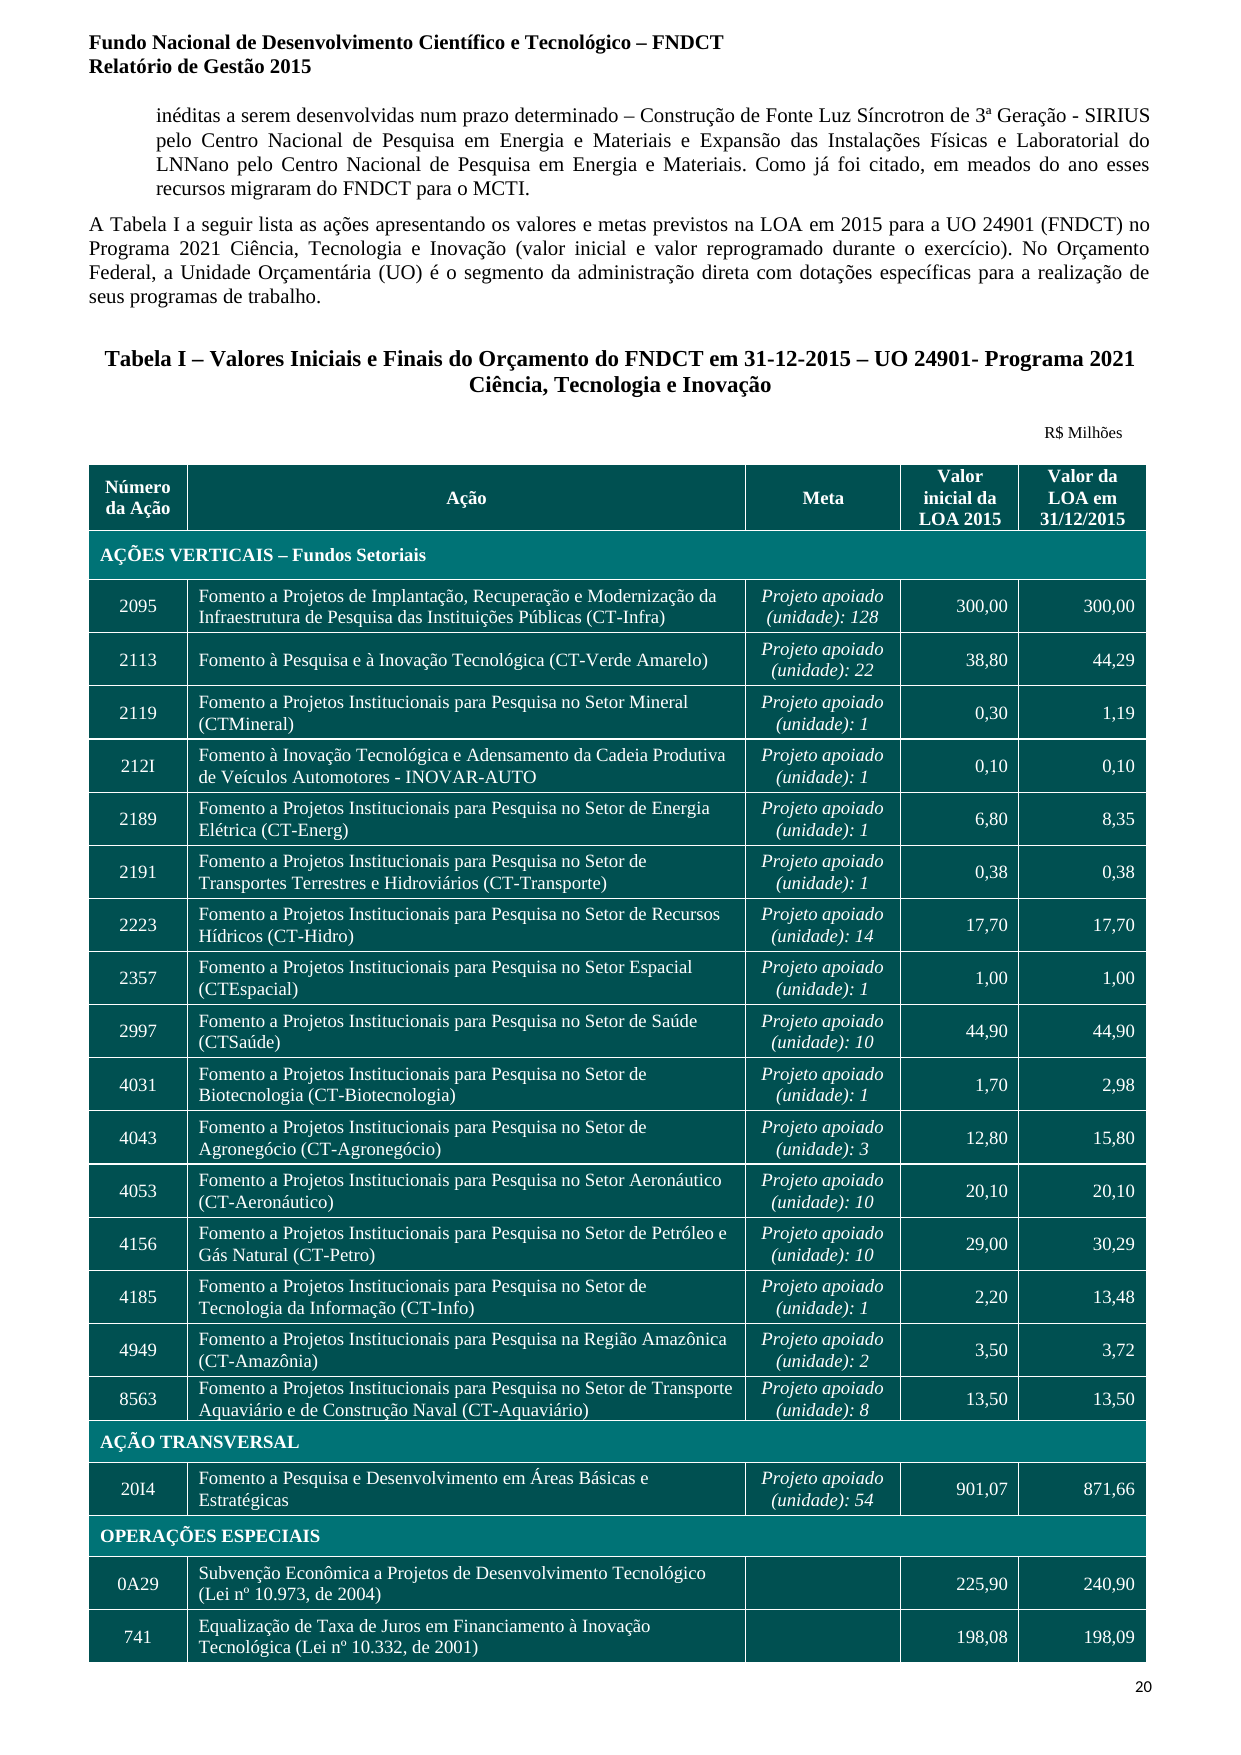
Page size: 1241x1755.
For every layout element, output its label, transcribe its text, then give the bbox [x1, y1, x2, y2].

table_cell 2997 [89, 1005, 187, 1057]
table_cell Fomento a Projetos Institucionais para Pesquisa no Setor de Transporte Aquaviário e de Construção Naval (CT-Aquaviário) [188, 1377, 745, 1420]
table_cell 2357 [89, 952, 187, 1004]
table_cell 38,80 [901, 633, 1018, 685]
table_cell Projeto apoiado (unidade): 1 [746, 1271, 900, 1323]
table_cell 300,00 [1019, 580, 1146, 632]
table_cell 0,38 [901, 846, 1018, 898]
table_cell 3,72 [1019, 1324, 1146, 1376]
table_cell 29,00 [901, 1218, 1018, 1270]
table_cell 1,00 [1019, 952, 1146, 1004]
table_cell Fomento a Projetos Institucionais para Pesquisa no Setor Aeronáutico (CT-Aeronáutico) [188, 1165, 745, 1217]
table_cell Projeto apoiado (unidade): 10 [746, 1005, 900, 1057]
table_cell Fomento a Projetos Institucionais para Pesquisa no Setor de Energia Elétrica (CT-Energ) [188, 793, 745, 845]
table_cell 1,19 [1019, 686, 1146, 738]
table_cell Fomento a Pesquisa e Desenvolvimento em Áreas Básicas e Estratégicas [188, 1463, 745, 1515]
table_cell 8563 [89, 1377, 187, 1420]
table_cell 2119 [89, 686, 187, 738]
table_cell 4185 [89, 1271, 187, 1323]
table_cell AÇÃO TRANSVERSAL [89, 1421, 1146, 1462]
table_cell Projeto apoiado (unidade): 2 [746, 1324, 900, 1376]
table_cell Projeto apoiado (unidade): 128 [746, 580, 900, 632]
table_cell 13,48 [1019, 1271, 1146, 1323]
table_cell 4043 [89, 1111, 187, 1163]
text Tabela I – Valores Iniciais e Finais do Orçamento do FNDCT em 31-12-2015 – UO 24901- Programa 2021 Ciência, Tecnologia e Inovação [89, 345, 1152, 398]
table_cell 17,70 [901, 899, 1018, 951]
table_cell 2191 [89, 846, 187, 898]
table_cell AÇÕES VERTICAIS – Fundos Setoriais [89, 531, 1146, 579]
table_cell Projeto apoiado (unidade): 3 [746, 1111, 900, 1163]
table_cell Fomento à Inovação Tecnológica e Adensamento da Cadeia Produtiva de Veículos Automotores - INOVAR-AUTO [188, 740, 745, 792]
table_cell Projeto apoiado (unidade): 54 [746, 1463, 900, 1515]
table_cell 44,90 [901, 1005, 1018, 1057]
table_cell [746, 1557, 900, 1609]
table_cell 13,50 [901, 1377, 1018, 1420]
table_cell 17,70 [1019, 899, 1146, 951]
text A Tabela I a seguir lista as ações apresentando os valores e metas previstos na LOA em 2015 para a UO 24901 (FNDCT) no Programa 2021 Ciência, Tecnologia e Inovação (valor inicial e valor reprogramado durante o exercício). No Orçamento Federal, a Unidade Orçamentária (UO) é o segmento da administração direta com dotações específicas para a realização de seus programas de trabalho. [89, 212, 1152, 308]
table_cell Fomento a Projetos Institucionais para Pesquisa no Setor de Saúde (CTSaúde) [188, 1005, 745, 1057]
table_header Valor da LOA em 31/12/2015 [1019, 465, 1146, 530]
table_cell 2,20 [901, 1271, 1018, 1323]
table_cell 901,07 [901, 1463, 1018, 1515]
table_cell Projeto apoiado (unidade): 1 [746, 740, 900, 792]
table_cell Fomento a Projetos Institucionais para Pesquisa no Setor de Transportes Terrestres e Hidroviários (CT-Transporte) [188, 846, 745, 898]
table_cell 2113 [89, 633, 187, 685]
text R$ Milhões [89, 423, 1122, 442]
table_cell 300,00 [901, 580, 1018, 632]
table_cell Projeto apoiado (unidade): 10 [746, 1218, 900, 1270]
table_cell 2,98 [1019, 1058, 1146, 1110]
table_cell 741 [89, 1610, 187, 1662]
table_cell Fomento a Projetos Institucionais para Pesquisa no Setor de Tecnologia da Informação (CT-Info) [188, 1271, 745, 1323]
table_cell 20,10 [1019, 1165, 1146, 1217]
table_cell OPERAÇÕES ESPECIAIS [89, 1516, 1146, 1556]
table_cell 12,80 [901, 1111, 1018, 1163]
table_cell Fomento a Projetos Institucionais para Pesquisa na Região Amazônica (CT-Amazônia) [188, 1324, 745, 1376]
table_cell 0,38 [1019, 846, 1146, 898]
table_cell 6,80 [901, 793, 1018, 845]
table_cell Projeto apoiado (unidade): 1 [746, 952, 900, 1004]
table_cell 1,70 [901, 1058, 1018, 1110]
table_cell 44,29 [1019, 633, 1146, 685]
table_header Valor inicial da LOA 2015 [901, 465, 1018, 530]
table_cell Fomento a Projetos Institucionais para Pesquisa no Setor de Petróleo e Gás Natural (CT-Petro) [188, 1218, 745, 1270]
table_header Ação [188, 465, 745, 530]
table_cell 0A29 [89, 1557, 187, 1609]
table_cell 212I [89, 740, 187, 792]
table_cell 13,50 [1019, 1377, 1146, 1420]
table_cell 0,10 [901, 740, 1018, 792]
table_cell 30,29 [1019, 1218, 1146, 1270]
table_cell 225,90 [901, 1557, 1018, 1609]
table_cell Fomento a Projetos Institucionais para Pesquisa no Setor Espacial (CTEspacial) [188, 952, 745, 1004]
table_cell 871,66 [1019, 1463, 1146, 1515]
table_cell 3,50 [901, 1324, 1018, 1376]
table_cell 2095 [89, 580, 187, 632]
table_cell Fomento a Projetos de Implantação, Recuperação e Modernização da Infraestrutura de Pesquisa das Instituições Públicas (CT-Infra) [188, 580, 745, 632]
table_cell Projeto apoiado (unidade): 1 [746, 846, 900, 898]
table_cell Projeto apoiado (unidade): 22 [746, 633, 900, 685]
table_cell 8,35 [1019, 793, 1146, 845]
table_header Meta [746, 465, 900, 530]
table_cell Subvenção Econômica a Projetos de Desenvolvimento Tecnológico (Lei nº 10.973, de 2004) [188, 1557, 745, 1609]
table_cell 0,30 [901, 686, 1018, 738]
table_cell Equalização de Taxa de Juros em Financiamento à Inovação Tecnológica (Lei nº 10.332, de 2001) [188, 1610, 745, 1662]
table_cell Projeto apoiado (unidade): 10 [746, 1165, 900, 1217]
table_cell 0,10 [1019, 740, 1146, 792]
table_cell Fomento a Projetos Institucionais para Pesquisa no Setor Mineral (CTMineral) [188, 686, 745, 738]
table_header Número da Ação [89, 465, 187, 530]
table_cell 198,08 [901, 1610, 1018, 1662]
table_cell 15,80 [1019, 1111, 1146, 1163]
table_cell 4156 [89, 1218, 187, 1270]
table_cell Fomento a Projetos Institucionais para Pesquisa no Setor de Biotecnologia (CT-Biotecnologia) [188, 1058, 745, 1110]
table_cell 2189 [89, 793, 187, 845]
table_cell 4031 [89, 1058, 187, 1110]
table_cell Projeto apoiado (unidade): 14 [746, 899, 900, 951]
table_cell 1,00 [901, 952, 1018, 1004]
table_cell 240,90 [1019, 1557, 1146, 1609]
table_cell 2223 [89, 899, 187, 951]
table_cell 44,90 [1019, 1005, 1146, 1057]
table_cell 198,09 [1019, 1610, 1146, 1662]
table_cell 4053 [89, 1165, 187, 1217]
table_cell 20,10 [901, 1165, 1018, 1217]
table_cell 4949 [89, 1324, 187, 1376]
table_cell Projeto apoiado (unidade): 1 [746, 793, 900, 845]
table_cell Fomento a Projetos Institucionais para Pesquisa no Setor de Recursos Hídricos (CT-Hidro) [188, 899, 745, 951]
table_cell Fomento a Projetos Institucionais para Pesquisa no Setor de Agronegócio (CT-Agronegócio) [188, 1111, 745, 1163]
list inéditas a serem desenvolvidas num prazo determinado – Construção de Fonte Luz Síncrotron de 3ª Geração - SIRIUS pelo Centro Nacional de Pesquisa em Energia e Materiais e Expansão das Instalações Físicas e Laboratorial do LNNano pelo Centro Nacional de Pesquisa em Energia e Materiais. Como já foi citado, em meados do ano esses recursos migraram do FNDCT para o MCTI. [89, 103, 1152, 200]
table_cell [746, 1610, 900, 1662]
table_cell Projeto apoiado (unidade): 1 [746, 686, 900, 738]
table_cell Fomento à Pesquisa e à Inovação Tecnológica (CT-Verde Amarelo) [188, 633, 745, 685]
table_cell 20I4 [89, 1463, 187, 1515]
table_cell Projeto apoiado (unidade): 8 [746, 1377, 900, 1420]
table_cell Projeto apoiado (unidade): 1 [746, 1058, 900, 1110]
